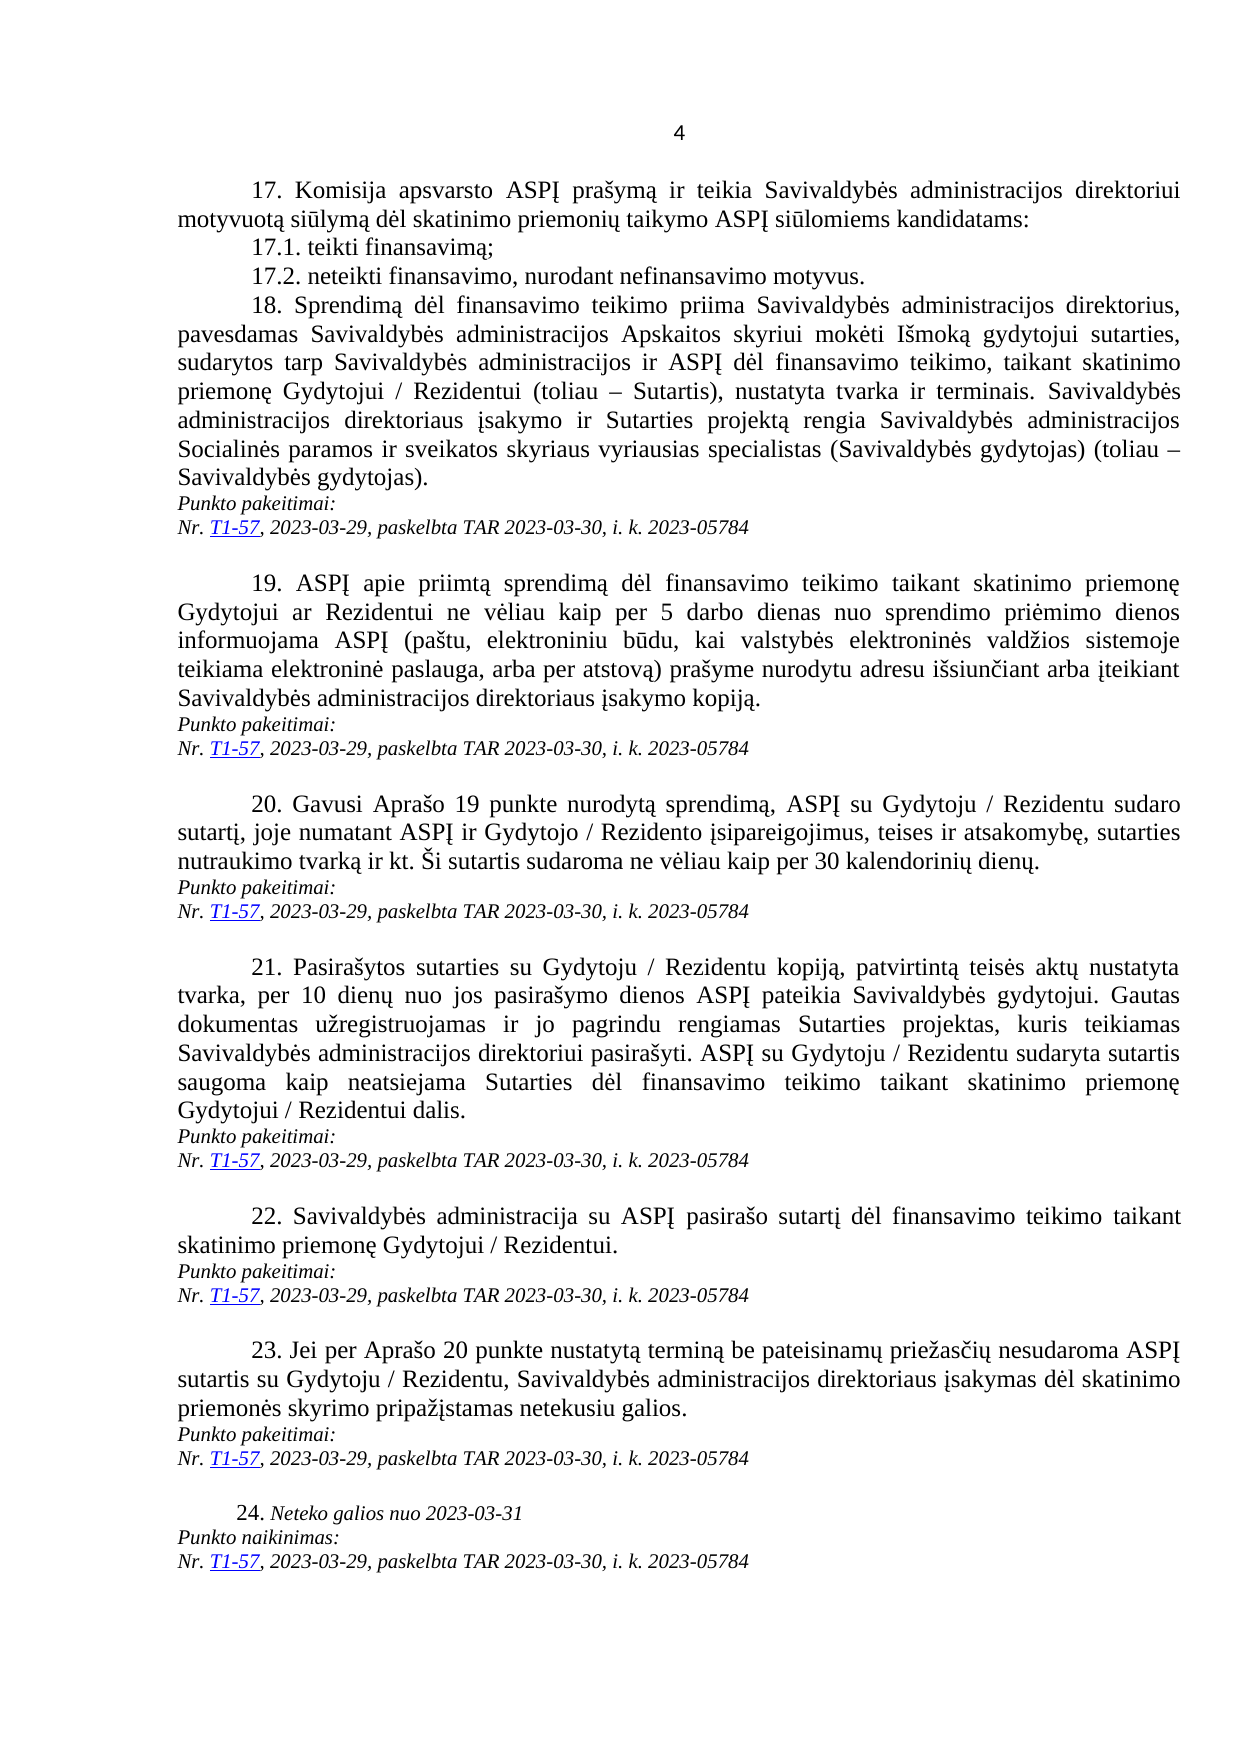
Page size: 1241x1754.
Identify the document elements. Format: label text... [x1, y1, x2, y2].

text Nr. T1-57, 2023-03-29, paskelbta TAR 2023-03-30, i. k. 2023-05784 [177, 515, 1181, 539]
text Nr. T1-57, 2023-03-29, paskelbta TAR 2023-03-30, i. k. 2023-05784 [177, 1148, 1181, 1172]
text Punkto pakeitimai: [177, 1259, 1181, 1283]
text Nr. T1-57, 2023-03-29, paskelbta TAR 2023-03-30, i. k. 2023-05784 [177, 736, 1181, 760]
text Nr. T1-57, 2023-03-29, paskelbta TAR 2023-03-30, i. k. 2023-05784 [177, 1446, 1181, 1470]
text Punkto pakeitimai: [177, 712, 1181, 736]
text Punkto pakeitimai: [177, 875, 1181, 899]
text 17. Komisija apsvarsto ASPĮ prašymą ir teikia Savivaldybės administracijos direktoriui motyvuotą siūlymą dėl skatinimo priemonių taikymo ASPĮ siūlomiems kandidatams: [177, 175, 1181, 232]
text Nr. T1-57, 2023-03-29, paskelbta TAR 2023-03-30, i. k. 2023-05784 [177, 1549, 1181, 1573]
text 23. Jei per Aprašo 20 punkte nustatytą terminą be pateisinamų priežasčių nesudaroma ASPĮ sutartis su Gydytoju / Rezidentu, Savivaldybės administracijos direktoriaus įsakymas dėl skatinimo priemonės skyrimo pripažįstamas netekusiu galios. [177, 1336, 1181, 1422]
text Punkto pakeitimai: [177, 1124, 1181, 1148]
text Punkto naikinimas: [177, 1525, 1181, 1549]
text 18. Sprendimą dėl finansavimo teikimo priima Savivaldybės administracijos direktorius, pavesdamas Savivaldybės administracijos Apskaitos skyriui mokėti Išmoką gydytojui sutarties, sudarytos tarp Savivaldybės administracijos ir ASPĮ dėl finansavimo teikimo, taikant skatinimo priemonę Gydytojui / Rezidentui (toliau – Sutartis), nustatyta tvarka ir terminais. Savivaldybės administracijos direktoriaus įsakymo ir Sutarties projektą rengia Savivaldybės administracijos Socialinės paramos ir sveikatos skyriaus vyriausias specialistas (Savivaldybės gydytojas) (toliau – Savivaldybės gydytojas). [177, 290, 1181, 491]
text 17.2. neteikti finansavimo, nurodant nefinansavimo motyvus. [177, 261, 1181, 290]
text Punkto pakeitimai: [177, 1422, 1181, 1446]
text 22. Savivaldybės administracija su ASPĮ pasirašo sutartį dėl finansavimo teikimo taikant skatinimo priemonę Gydytojui / Rezidentui. [177, 1201, 1181, 1259]
text Nr. T1-57, 2023-03-29, paskelbta TAR 2023-03-30, i. k. 2023-05784 [177, 899, 1181, 923]
text 17.1. teikti finansavimą; [177, 232, 1181, 261]
text 19. ASPĮ apie priimtą sprendimą dėl finansavimo teikimo taikant skatinimo priemonę Gydytojui ar Rezidentui ne vėliau kaip per 5 darbo dienas nuo sprendimo priėmimo dienos informuojama ASPĮ (paštu, elektroniniu būdu, kai valstybės elektroninės valdžios sistemoje teikiama elektroninė paslauga, arba per atstovą) prašyme nurodytu adresu išsiunčiant arba įteikiant Savivaldybės administracijos direktoriaus įsakymo kopiją. [177, 568, 1181, 712]
text Nr. T1-57, 2023-03-29, paskelbta TAR 2023-03-30, i. k. 2023-05784 [177, 1283, 1181, 1307]
text 21. Pasirašytos sutarties su Gydytoju / Rezidentu kopiją, patvirtintą teisės aktų nustatyta tvarka, per 10 dienų nuo jos pasirašymo dienos ASPĮ pateikia Savivaldybės gydytojui. Gautas dokumentas užregistruojamas ir jo pagrindu rengiamas Sutarties projektas, kuris teikiamas Savivaldybės administracijos direktoriui pasirašyti. ASPĮ su Gydytoju / Rezidentu sudaryta sutartis saugoma kaip neatsiejama Sutarties dėl finansavimo teikimo taikant skatinimo priemonę Gydytojui / Rezidentui dalis. [177, 952, 1181, 1124]
text Punkto pakeitimai: [177, 491, 1181, 515]
text 20. Gavusi Aprašo 19 punkte nurodytą sprendimą, ASPĮ su Gydytoju / Rezidentu sudaro sutartį, joje numatant ASPĮ ir Gydytojo / Rezidento įsipareigojimus, teises ir atsakomybę, sutarties nutraukimo tvarką ir kt. Ši sutartis sudaroma ne vėliau kaip per 30 kalendorinių dienų. [177, 789, 1181, 875]
text 24. Neteko galios nuo 2023-03-31 [177, 1499, 1181, 1525]
